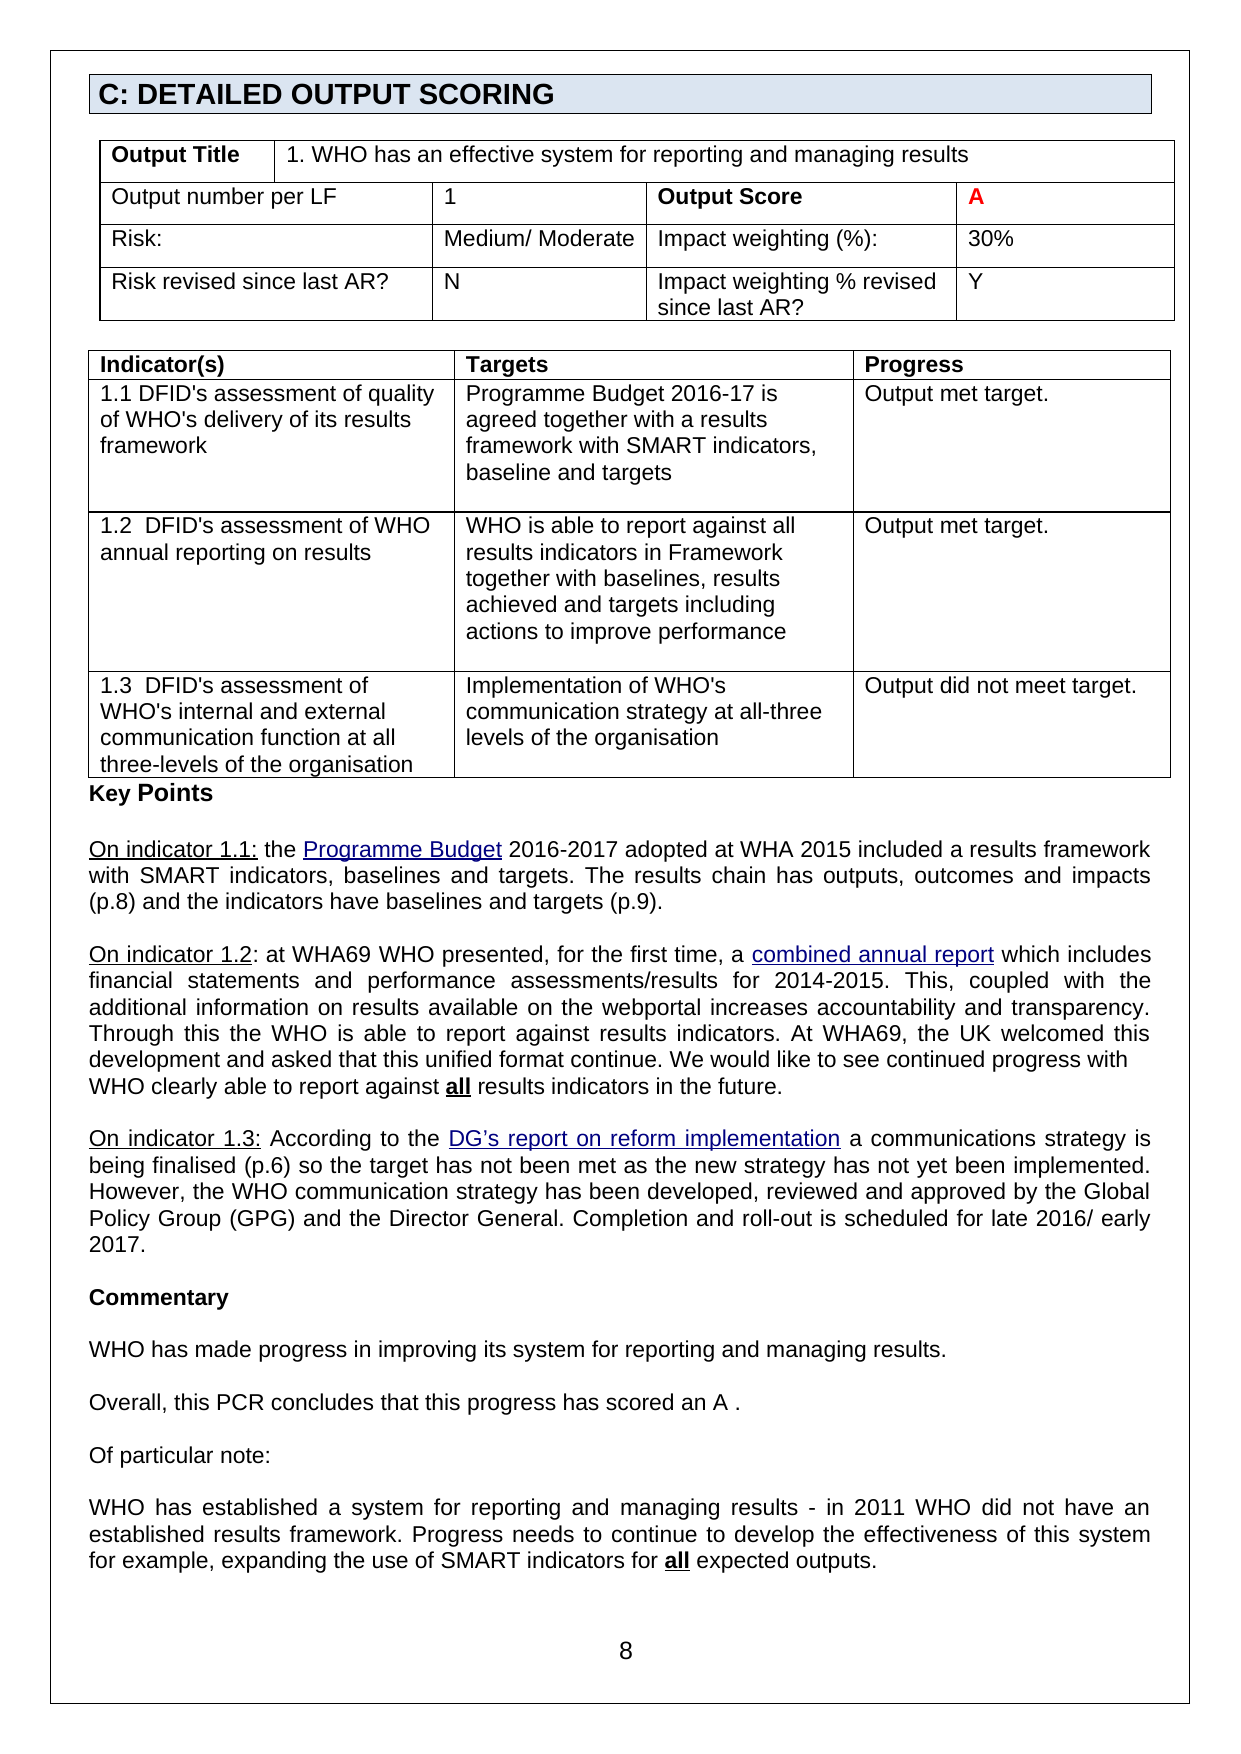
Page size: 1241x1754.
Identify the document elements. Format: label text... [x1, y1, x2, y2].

text On indicator 1.2: at WHA69 WHO presented, for the first time, a combined annual report which includes financial statements and performance assessments/results for 2014-2015. This, coupled with the additional information on results available on the webportal increases accountability and transparency. Through this the WHO is able to report against results indicators. At WHA69, the UK welcomed this development and asked that this unified format continue. We would like to see continued progress with [89, 941, 1152, 1073]
table_header 1. WHO has an effective system for reporting and managing results [275, 141, 1174, 182]
text On indicator 1.3: According to the DG’s report on reform implementation a communications strategy is being finalised (p.6) so the target has not been met as the new strategy has not yet been implemented. However, the WHO communication strategy has been developed, reviewed and approved by the Global Policy Group (GPG) and the Director General. Completion and roll-out is scheduled for late 2016/ early 2017. [89, 1125, 1152, 1257]
table_cell A [957, 183, 1174, 224]
table_cell Output did not meet target. [854, 672, 1170, 777]
text WHO has made progress in improving its system for reporting and managing results. [89, 1336, 1152, 1363]
text WHO clearly able to report against all results indicators in the future. [89, 1073, 1152, 1099]
table_cell N [433, 268, 646, 320]
text Of particular note: [89, 1442, 1152, 1468]
text On indicator 1.1: the Programme Budget 2016-2017 adopted at WHA 2015 included a results framework with SMART indicators, baselines and targets. The results chain has outputs, outcomes and impacts (p.8) and the indicators have baselines and targets (p.9). [89, 836, 1152, 914]
table_header Indicator(s) [89, 351, 454, 378]
table_header Targets [455, 351, 853, 378]
table_cell Output met target. [854, 380, 1170, 511]
subtitle C: DETAILED OUTPUT SCORING [90, 75, 1151, 113]
text Key Points [89, 778, 1152, 807]
table_header Progress [854, 351, 1170, 378]
text Commentary [89, 1283, 1152, 1310]
table_cell Output met target. [854, 513, 1170, 671]
table_cell Programme Budget 2016-17 is agreed together with a results framework with SMART indicators, baseline and targets [455, 380, 853, 511]
table_cell Medium/ Moderate [433, 225, 646, 267]
table_cell Output number per LF [101, 183, 432, 224]
table_cell 1 [433, 183, 646, 224]
table_cell 1.1 DFID's assessment of quality of WHO's delivery of its results framework [89, 380, 454, 511]
table_cell 30% [957, 225, 1174, 267]
table_cell Impact weighting % revised since last AR? [647, 268, 956, 320]
table_cell Risk revised since last AR? [101, 268, 432, 320]
text Overall, this PCR concludes that this progress has scored an A . [89, 1389, 1152, 1415]
table_cell Output Score [647, 183, 956, 224]
table_cell Impact weighting (%): [647, 225, 956, 267]
table_cell Y [957, 268, 1174, 320]
table_cell 1.2 DFID's assessment of WHO annual reporting on results [89, 513, 454, 671]
table_cell WHO is able to report against all results indicators in Framework together with baselines, results achieved and targets including actions to improve performance [455, 513, 853, 671]
text WHO has established a system for reporting and managing results - in 2011 WHO did not have an established results framework. Progress needs to continue to develop the effectiveness of this system for example, expanding the use of SMART indicators for all expected outputs. [89, 1494, 1152, 1573]
table_header Output Title [101, 141, 274, 182]
table_cell Risk: [101, 225, 432, 267]
table_cell Implementation of WHO's communication strategy at all-three levels of the organisation [455, 672, 853, 777]
table_cell 1.3 DFID's assessment of WHO's internal and external communication function at all three-levels of the organisation [89, 672, 454, 777]
